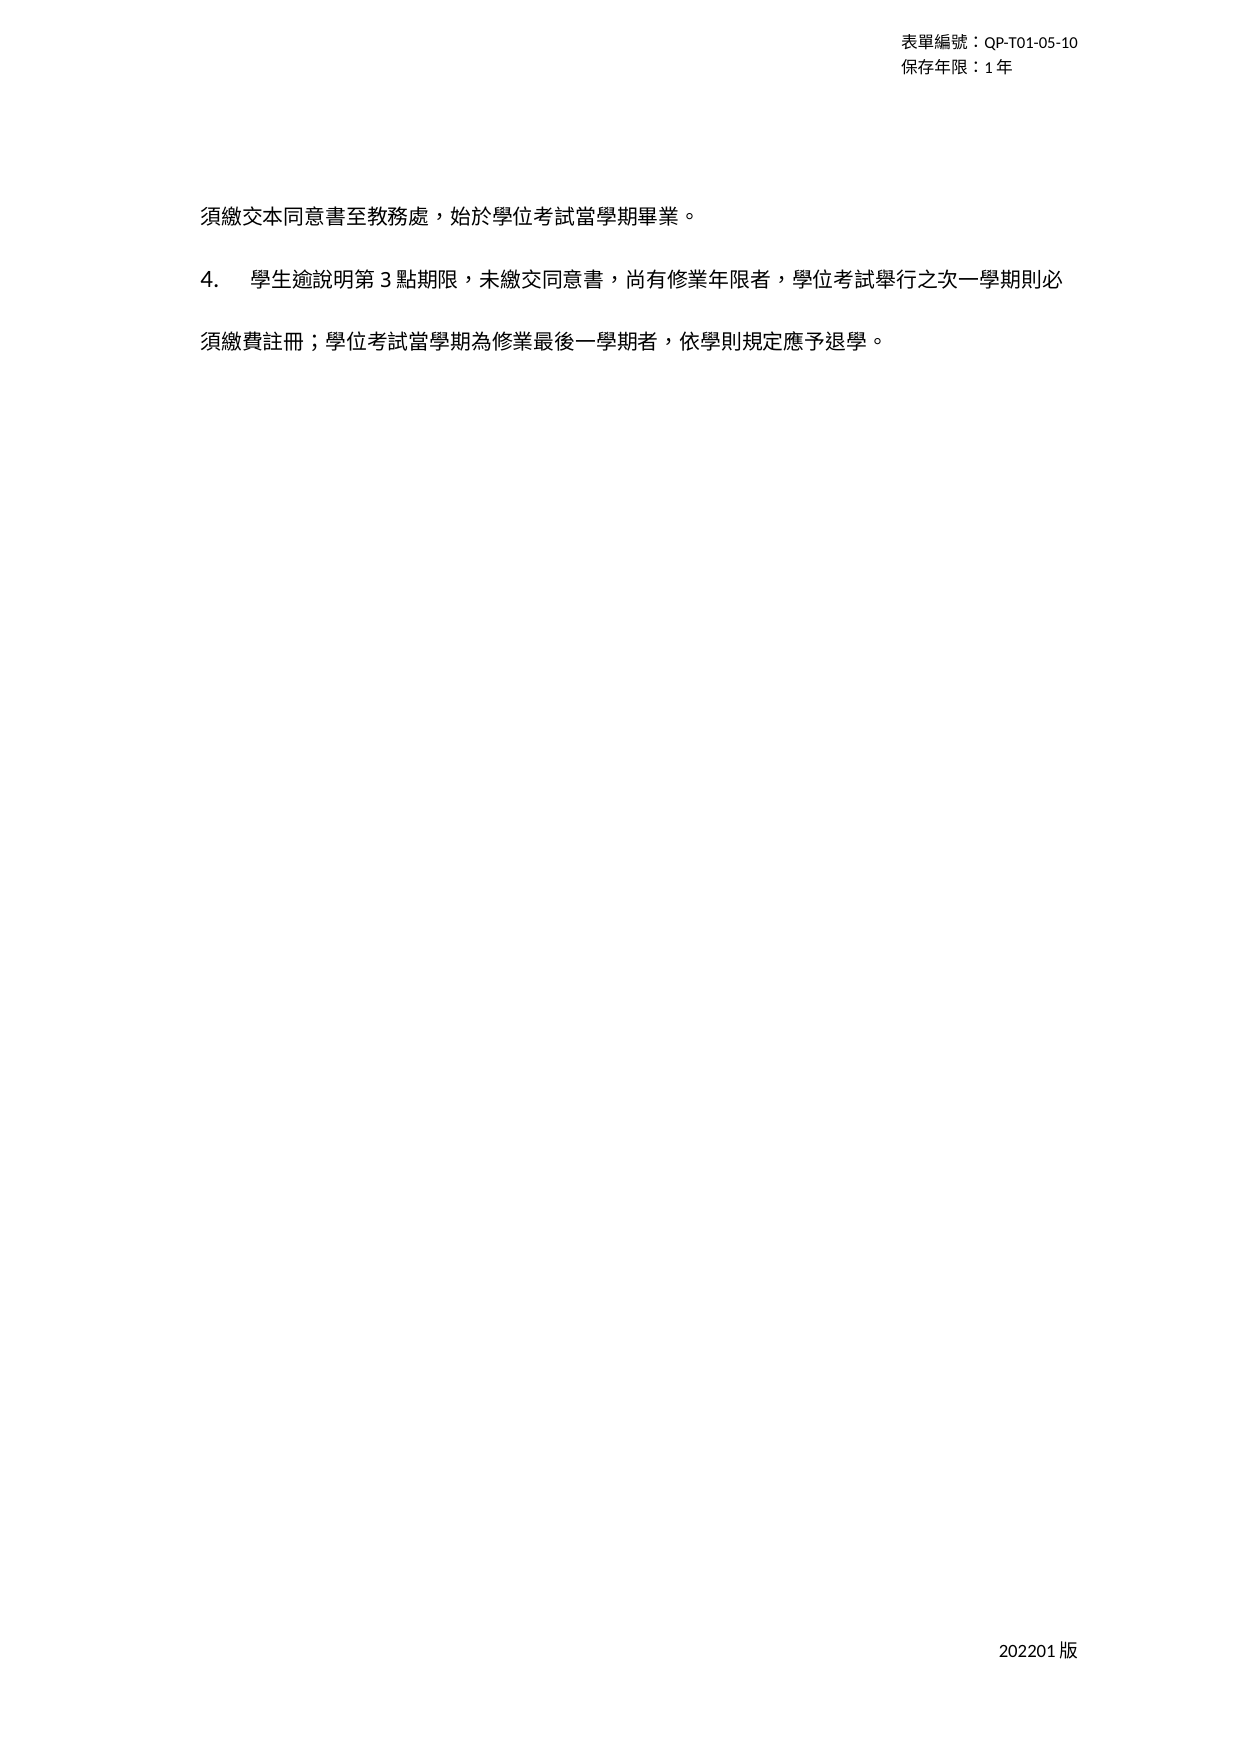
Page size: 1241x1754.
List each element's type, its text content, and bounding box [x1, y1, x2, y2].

list 須繳交本同意書至教務處，始於學位考試當學期畢業。 [200, 174, 1078, 237]
list 學生逾說明第3點期限，未繳交同意書，尚有修業年限者，學位考試舉行之次一學期則必須繳費註冊；學位考試當學期為修業最後一學期者，依學則規定應予退學。 [200, 237, 1078, 362]
